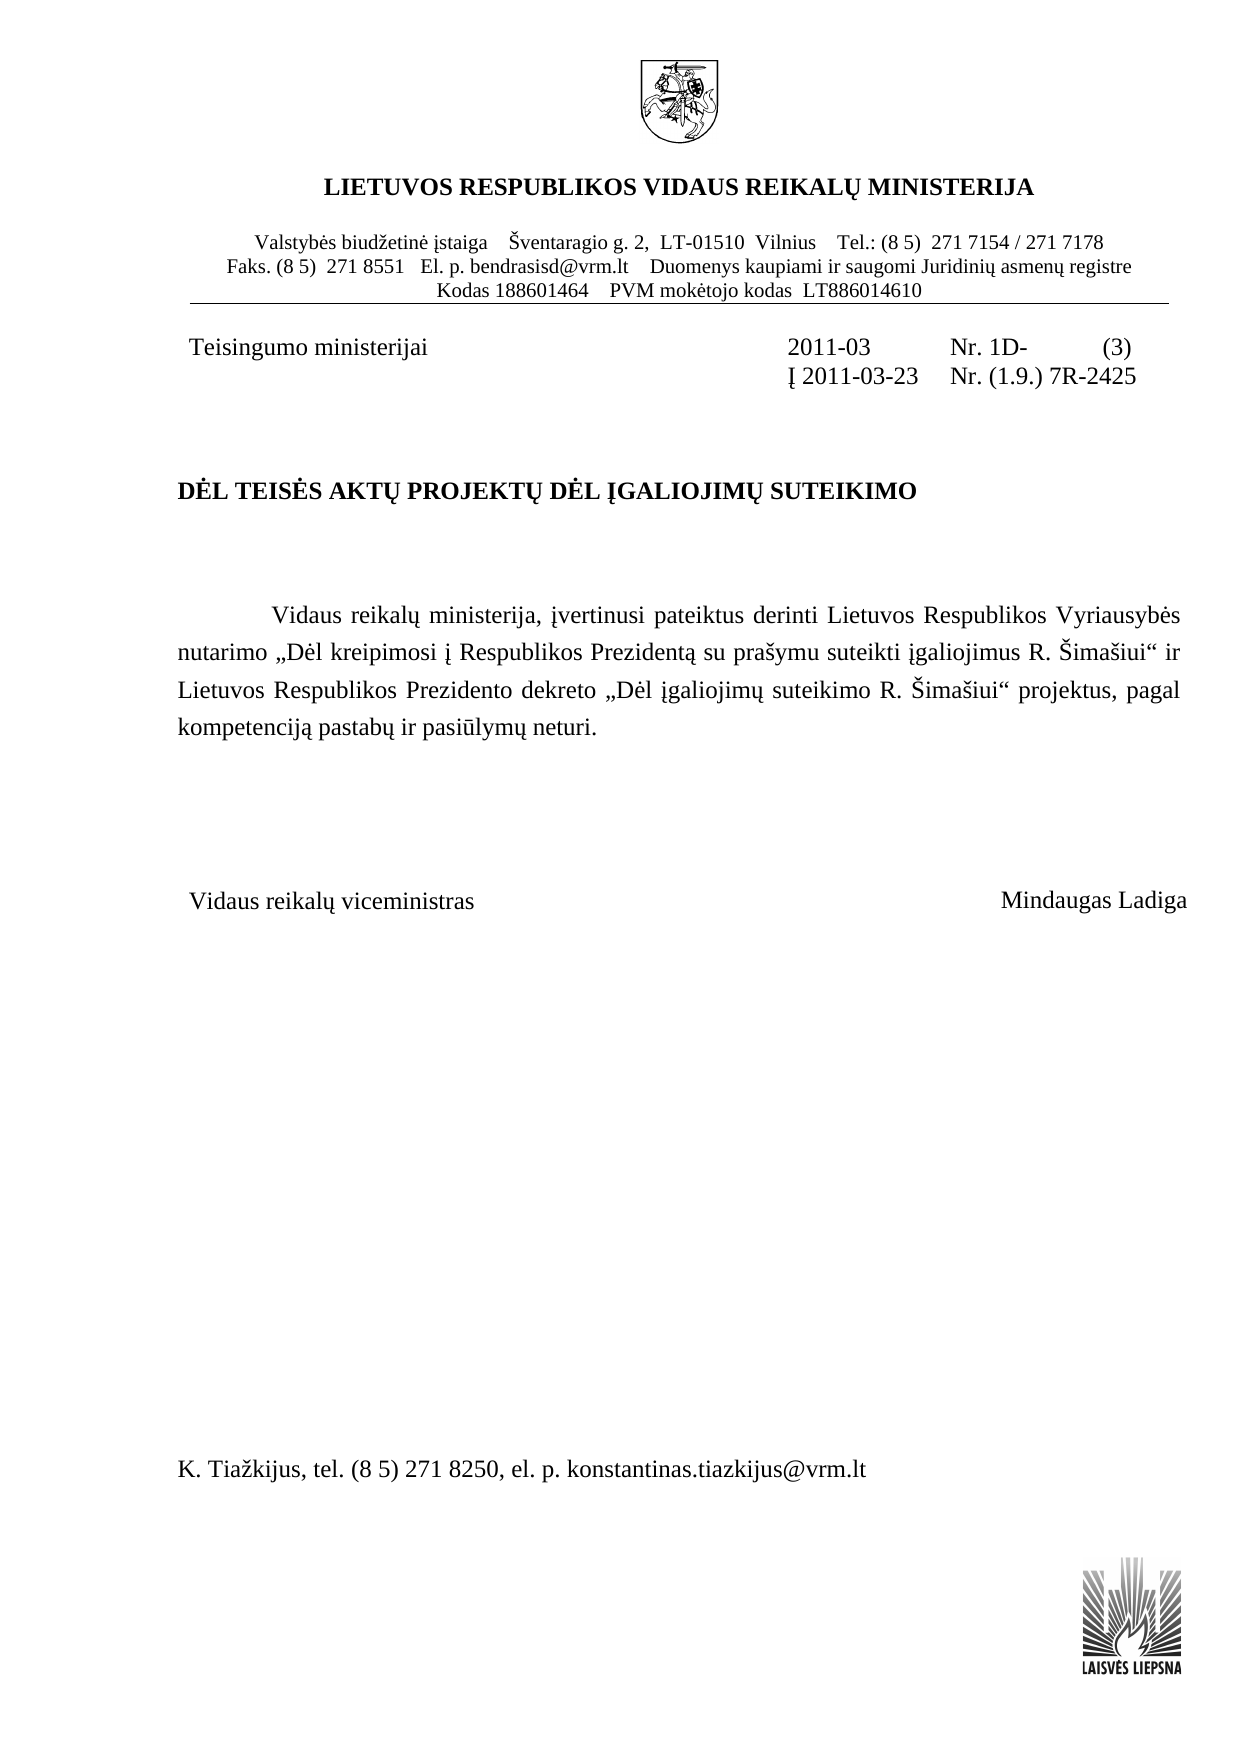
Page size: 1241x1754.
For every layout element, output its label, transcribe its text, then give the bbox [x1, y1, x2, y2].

table_header Valstybės biudžetinė įstaiga Šventaragio g. 2, LT-01510 Vilnius Tel.: (8 5) 271 7154 / 271 7178 Faks. (8 5) 271 8551 El. p. bendrasisd@vrm.lt Duomenys kaupiami ir saugomi Juridinių asmenų registre Kodas 188601464 PVM mokėtojo kodas LT886014610 [190, 230, 1169, 302]
table_header Vidaus reikalų viceministras [177, 885, 927, 966]
text Vidaus reikalų ministerija, įvertinusi pateiktus derinti Lietuvos Respublikos Vyriausybės nutarimo „Dėl kreipimosi į Respublikos Prezidentą su prašymu suteikti įgaliojimus R. Šimašiui“ ir Lietuvos Respublikos Prezidento dekreto „Dėl įgaliojimų suteikimo R. Šimašiui“ projektus, pagal kompetenciją pastabų ir pasiūlymų neturi. [177, 591, 1181, 741]
table_header [714, 332, 776, 418]
text LIETUVOS RESPUBLIKOS VIDAUS REIKALŲ MINISTERIJA [177, 172, 1181, 201]
table_header Nr. 1D- (3) Nr. (1.9.) 7R-2425 [939, 332, 1148, 418]
table_header [661, 332, 713, 418]
table_header Teisingumo ministerijai [177, 332, 661, 418]
text K. Tiažkijus, tel. (8 5) 271 8250, el. p. konstantinas.tiazkijus@vrm.lt [177, 1454, 1181, 1483]
table_header [1148, 332, 1229, 418]
table_header 2011-03 Į 2011-03-23 [776, 332, 938, 418]
table_header Mindaugas Ladiga [927, 885, 1207, 966]
text DĖL TEISĖS AKTŲ PROJEKTŲ DĖL ĮGALIOJIMŲ SUTEIKIMO [177, 476, 1181, 505]
